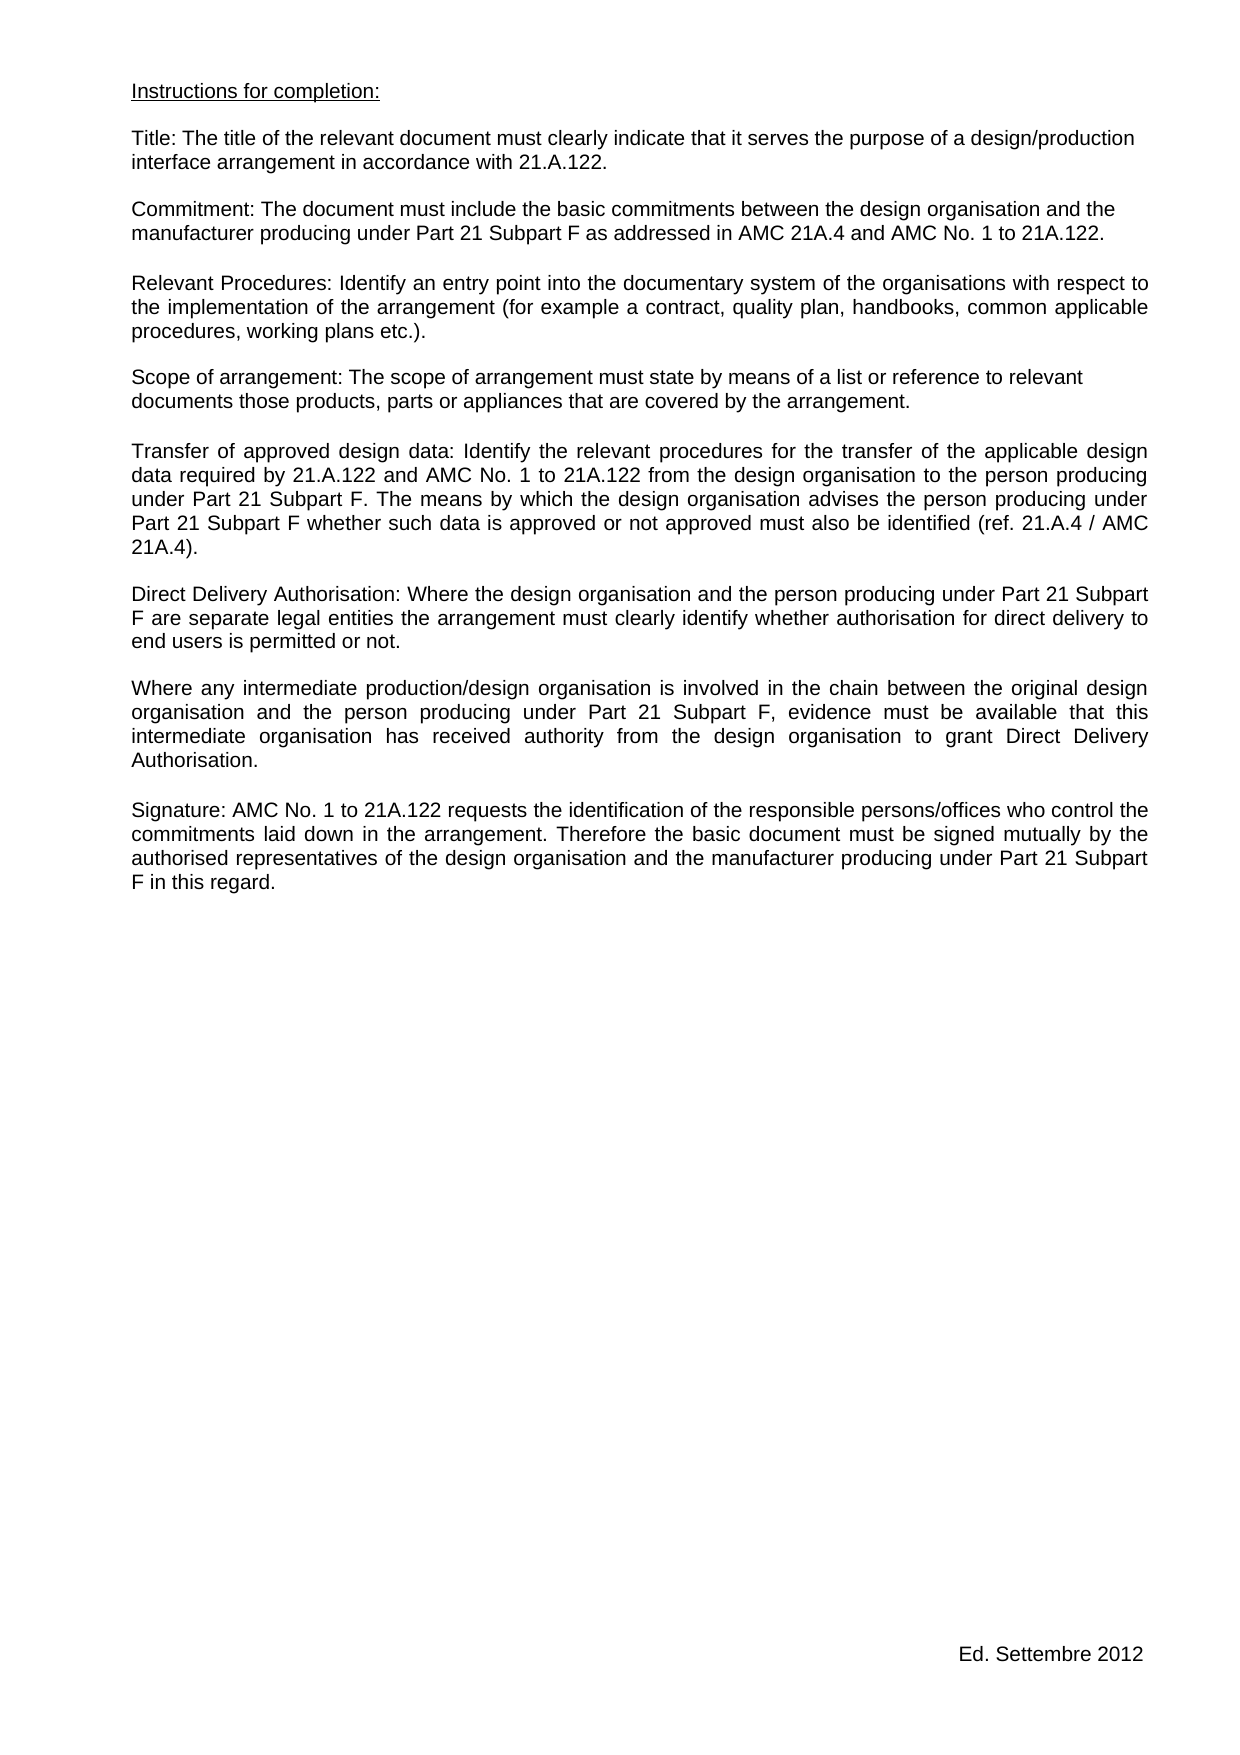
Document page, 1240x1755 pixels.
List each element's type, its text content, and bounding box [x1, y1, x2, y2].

text Scope of arrangement: The scope of arrangement must state by means of a list or reference to relevant documents those products, parts or appliances that are covered by the arrangement. [131, 365, 1150, 413]
text Commitment: The document must include the basic commitments between the design organisation and the manufacturer producing under Part 21 Subpart F as addressed in AMC 21A.4 and AMC No. 1 to 21A.122. [131, 196, 1150, 244]
text Relevant Procedures: Identify an entry point into the documentary system of the organisations with respect to the implementation of the arrangement (for example a contract, quality plan, handbooks, common applicable procedures, working plans etc.). [131, 271, 1150, 342]
text Direct Delivery Authorisation: Where the design organisation and the person producing under Part 21 Subpart F are separate legal entities the arrangement must clearly identify whether authorisation for direct delivery to end users is permitted or not. [131, 581, 1150, 653]
text Title: The title of the relevant document must clearly indicate that it serves the purpose of a design/production interface arrangement in accordance with 21.A.122. [131, 126, 1150, 174]
text Instructions for completion: [131, 79, 1150, 103]
text Signature: AMC No. 1 to 21A.122 requests the identification of the responsible persons/offices who control the commitments laid down in the arrangement. Therefore the basic document must be signed mutually by the authorised representatives of the design organisation and the manufacturer producing under Part 21 Subpart F in this regard. [131, 798, 1150, 894]
text Transfer of approved design data: Identify the relevant procedures for the transfer of the applicable design data required by 21.A.122 and AMC No. 1 to 21A.122 from the design organisation to the person producing under Part 21 Subpart F. The means by which the design organisation advises the person producing under Part 21 Subpart F whether such data is approved or not approved must also be identified (ref. 21.A.4 / AMC 21A.4). [131, 439, 1150, 559]
text Where any intermediate production/design organisation is involved in the chain between the original design organisation and the person producing under Part 21 Subpart F, evidence must be available that this intermediate organisation has received authority from the design organisation to grant Direct Delivery Authorisation. [131, 676, 1150, 772]
